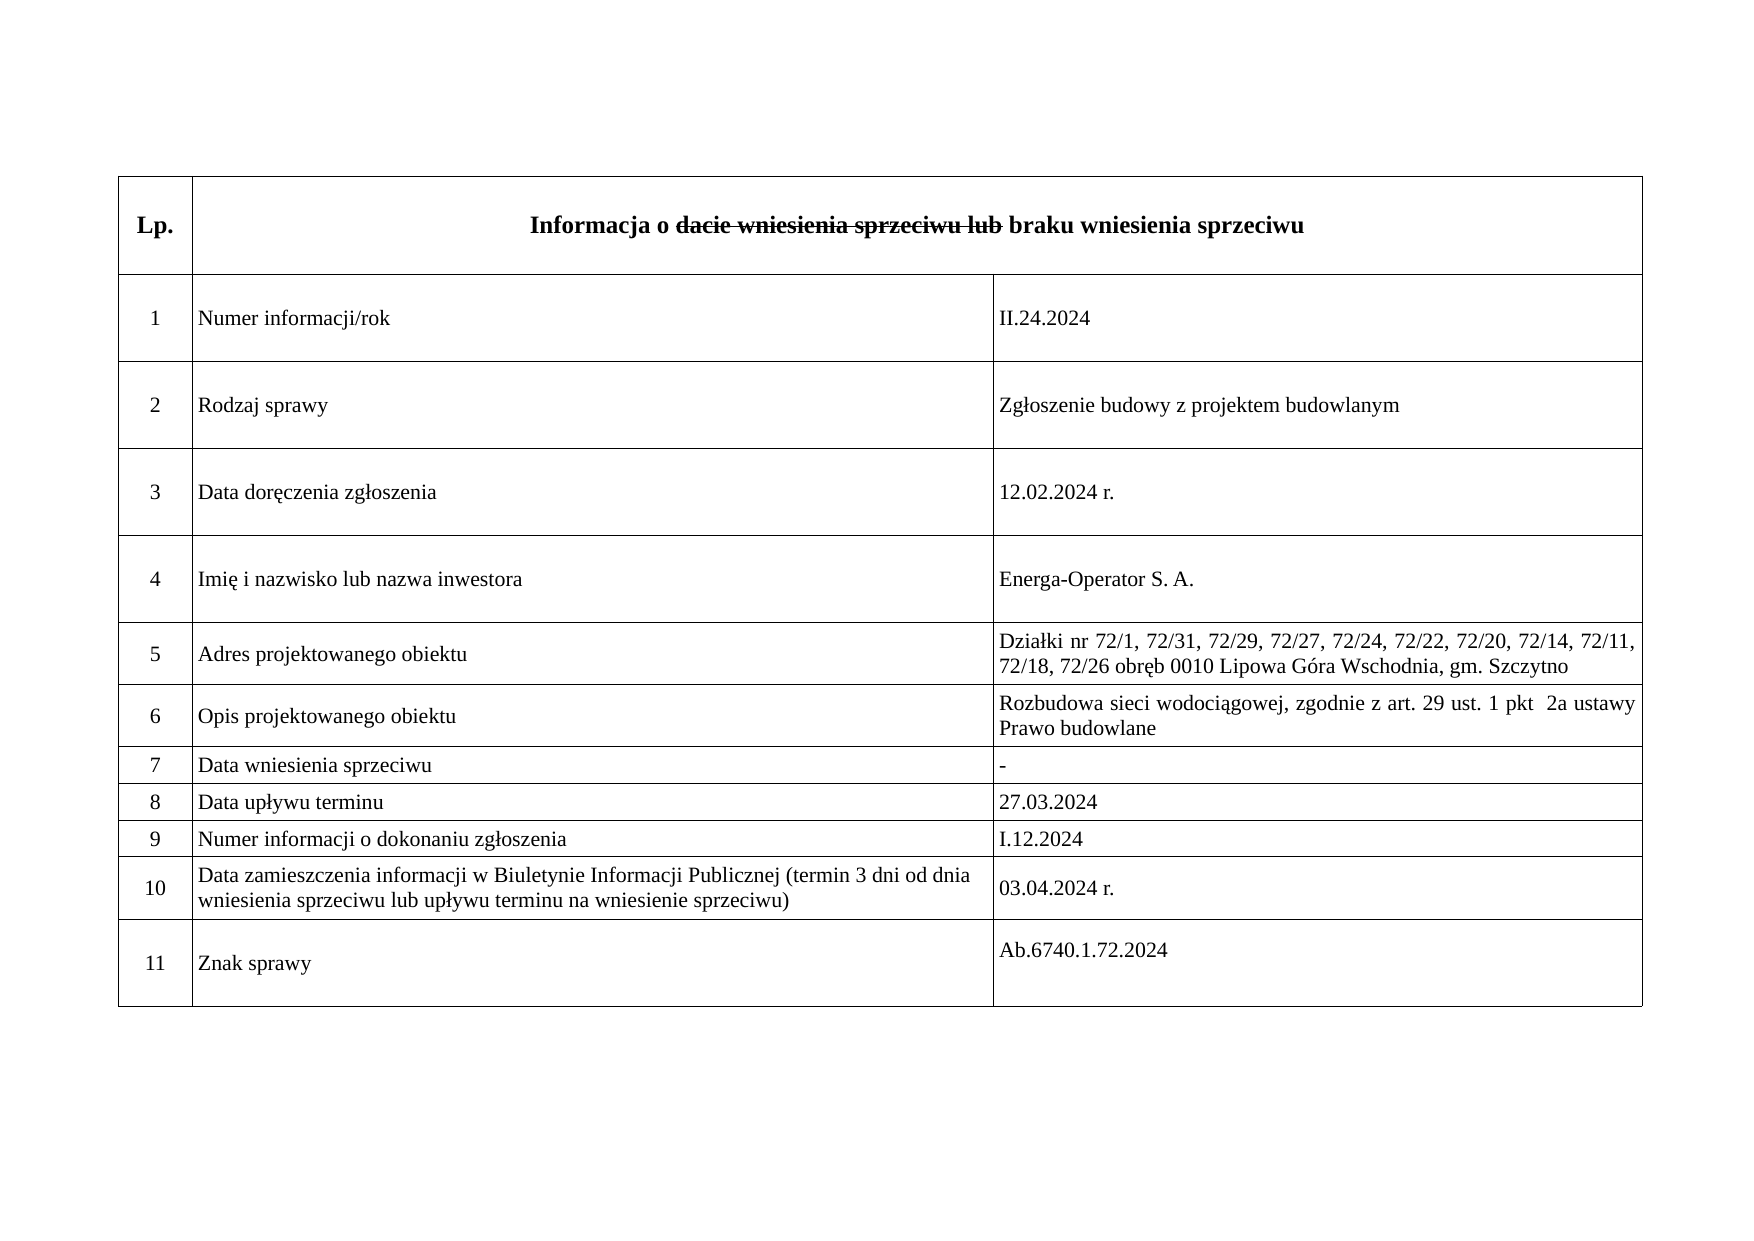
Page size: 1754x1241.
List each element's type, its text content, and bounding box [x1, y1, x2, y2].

table_cell Data wniesienia sprzeciwu [193, 747, 993, 783]
table_cell 6 [119, 685, 192, 746]
table_cell 5 [119, 623, 192, 684]
table_cell Zgłoszenie budowy z projektem budowlanym [994, 362, 1642, 448]
table_cell Data doręczenia zgłoszenia [193, 449, 993, 535]
table_header Informacja o dacie wniesienia sprzeciwu lub braku wniesienia sprzeciwu [193, 177, 1642, 273]
table_cell I.12.2024 [994, 821, 1642, 856]
table_cell 03.04.2024 r. [994, 857, 1642, 918]
table_cell 7 [119, 747, 192, 783]
table_header Lp. [119, 177, 192, 273]
table_cell 8 [119, 784, 192, 820]
table_cell 4 [119, 536, 192, 622]
table_cell Data upływu terminu [193, 784, 993, 820]
table_cell Znak sprawy [193, 920, 993, 1006]
table_cell 12.02.2024 r. [994, 449, 1642, 535]
table_cell Numer informacji o dokonaniu zgłoszenia [193, 821, 993, 856]
table_cell Działki nr 72/1, 72/31, 72/29, 72/27, 72/24, 72/22, 72/20, 72/14, 72/11, 72/18, 72/26 obręb 0010 Lipowa Góra Wschodnia, gm. Szczytno [994, 623, 1642, 684]
table_cell Energa-Operator S. A. [994, 536, 1642, 622]
table_cell Numer informacji/rok [193, 275, 993, 361]
table_cell Data zamieszczenia informacji w Biuletynie Informacji Publicznej (termin 3 dni od dnia wniesienia sprzeciwu lub upływu terminu na wniesienie sprzeciwu) [193, 857, 993, 918]
table_cell Ab.6740.1.72.2024 [994, 920, 1642, 1006]
table_cell Adres projektowanego obiektu [193, 623, 993, 684]
table_cell 11 [119, 920, 192, 1006]
table_cell 3 [119, 449, 192, 535]
table_cell 9 [119, 821, 192, 856]
table_cell Opis projektowanego obiektu [193, 685, 993, 746]
table_cell - [994, 747, 1642, 783]
table_cell Imię i nazwisko lub nazwa inwestora [193, 536, 993, 622]
table_cell 10 [119, 857, 192, 918]
table_cell 27.03.2024 [994, 784, 1642, 820]
table_cell Rodzaj sprawy [193, 362, 993, 448]
table_cell Rozbudowa sieci wodociągowej, zgodnie z art. 29 ust. 1 pkt 2a ustawy Prawo budowlane [994, 685, 1642, 746]
table_cell 1 [119, 275, 192, 361]
table_cell II.24.2024 [994, 275, 1642, 361]
table_cell 2 [119, 362, 192, 448]
